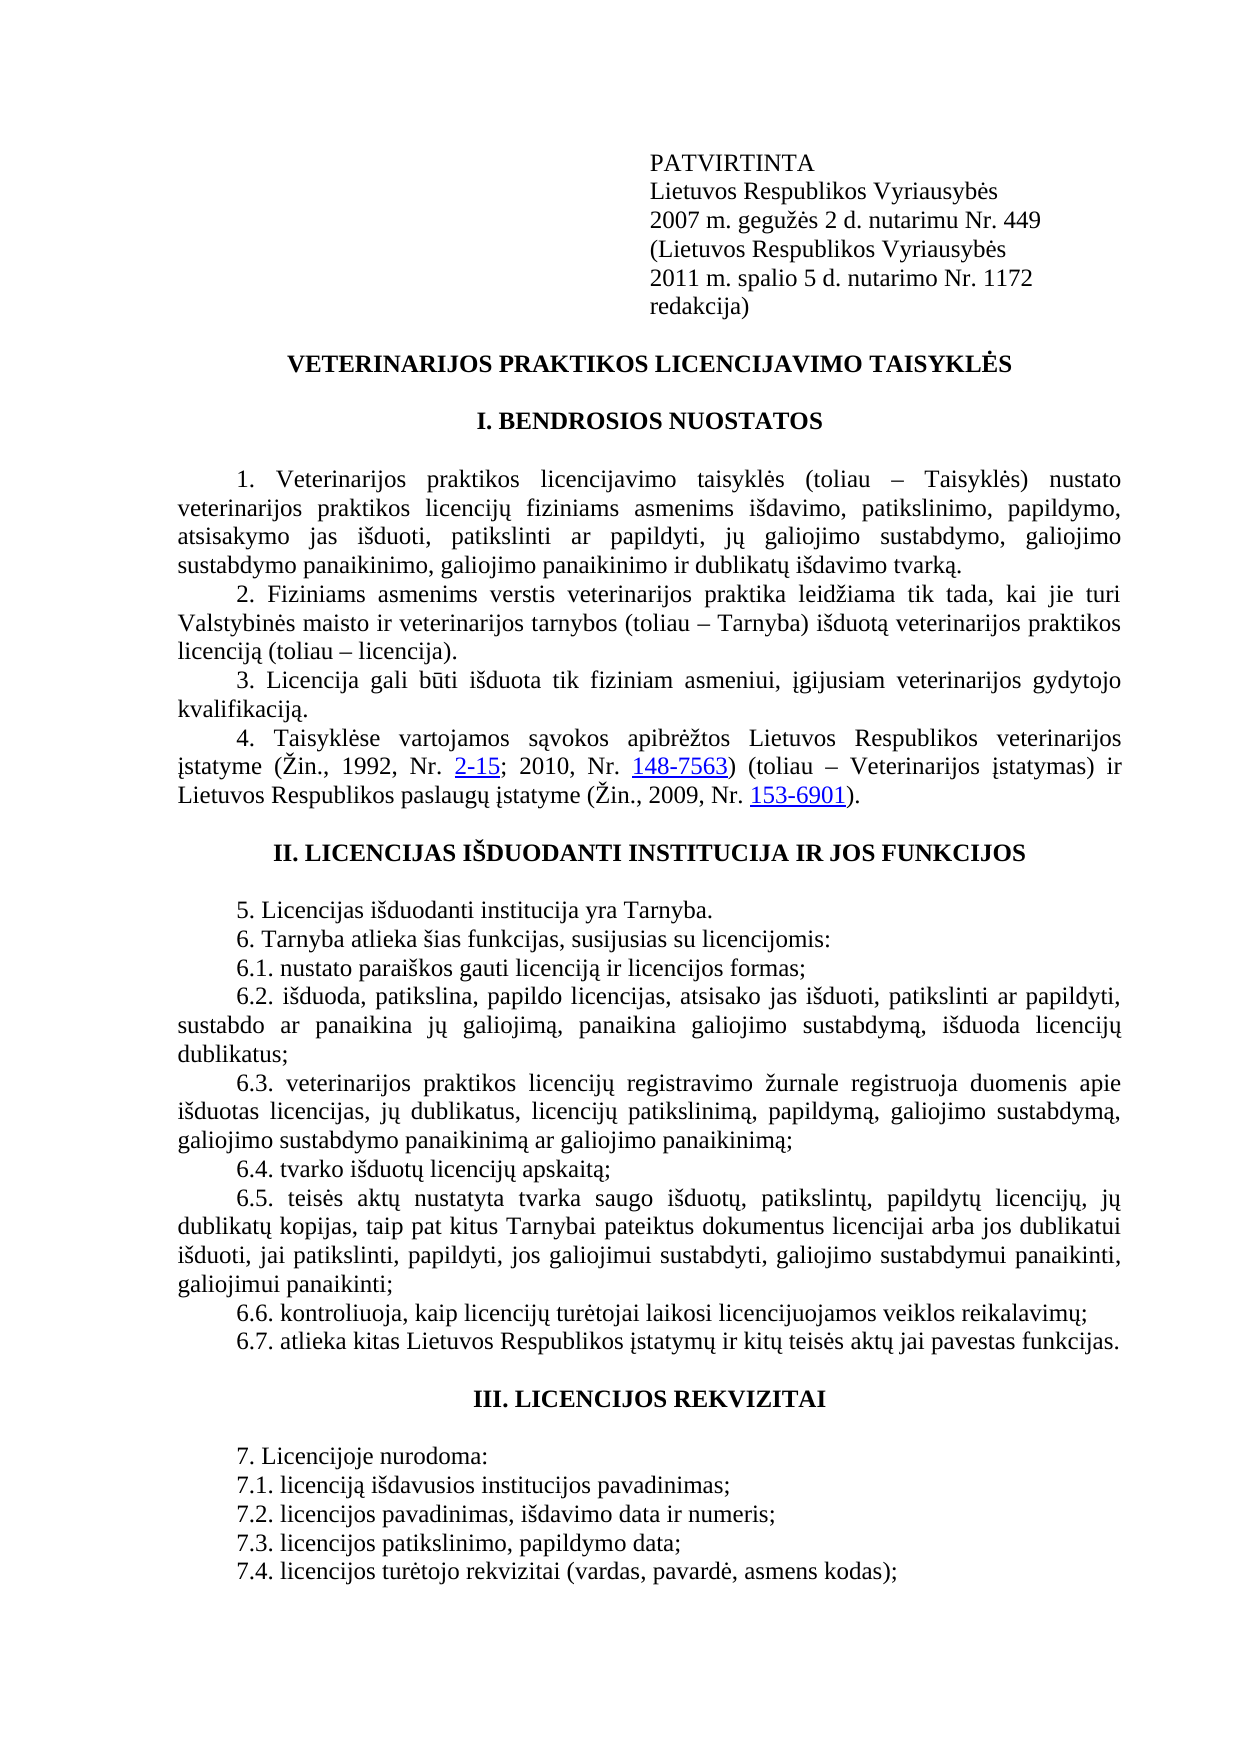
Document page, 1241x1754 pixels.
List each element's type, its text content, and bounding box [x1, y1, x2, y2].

text 7.3. licencijos patikslinimo, papildymo data; [177, 1528, 1122, 1556]
text 6.2. išduoda, patikslina, papildo licencijas, atsisako jas išduoti, patikslinti ar papildyti, sustabdo ar panaikina jų galiojimą, panaikina galiojimo sustabdymą, išduoda licencijų dublikatus; [177, 981, 1122, 1068]
text 6.1. nustato paraiškos gauti licenciją ir licencijos formas; [177, 953, 1122, 981]
text 3. Licencija gali būti išduota tik fiziniam asmeniui, įgijusiam veterinarijos gydytojo kvalifikaciją. [177, 665, 1122, 723]
text 7. Licencijoje nurodoma: [177, 1441, 1122, 1470]
text 6.3. veterinarijos praktikos licencijų registravimo žurnale registruoja duomenis apie išduotas licencijas, jų dublikatus, licencijų patikslinimą, papildymą, galiojimo sustabdymą, galiojimo sustabdymo panaikinimą ar galiojimo panaikinimą; [177, 1068, 1122, 1154]
text 7.4. licencijos turėtojo rekvizitai (vardas, pavardė, asmens kodas); [177, 1556, 1122, 1585]
text 6. Tarnyba atlieka šias funkcijas, susijusias su licencijomis: [177, 924, 1122, 953]
text 2007 m. gegužės 2 d. nutarimu Nr. 449 [649, 205, 1122, 234]
text Lietuvos Respublikos Vyriausybės [649, 176, 1122, 205]
text 6.6. kontroliuoja, kaip licencijų turėtojai laikosi licencijuojamos veiklos reikalavimų; [177, 1298, 1122, 1326]
text I. BENDROSIOS NUOSTATOS [177, 406, 1122, 435]
text 5. Licencijas išduodanti institucija yra Tarnyba. [177, 895, 1122, 924]
text VETERINARIJOS PRAKTIKOS LICENCIJAVIMO TAISYKLĖS [177, 349, 1122, 378]
text 6.5. teisės aktų nustatyta tvarka saugo išduotų, patikslintų, papildytų licencijų, jų dublikatų kopijas, taip pat kitus Tarnybai pateiktus dokumentus licencijai arba jos dublikatui išduoti, jai patikslinti, papildyti, jos galiojimui sustabdyti, galiojimo sustabdymui panaikinti, galiojimui panaikinti; [177, 1183, 1122, 1298]
text redakcija) [649, 291, 1122, 320]
text 7.2. licencijos pavadinimas, išdavimo data ir numeris; [177, 1499, 1122, 1528]
text III. LICENCIJOS REKVIZITAI [177, 1384, 1122, 1413]
text 7.1. licenciją išdavusios institucijos pavadinimas; [177, 1470, 1122, 1499]
text PATVIRTINTA [649, 148, 1122, 176]
text 4. Taisyklėse vartojamos sąvokos apibrėžtos Lietuvos Respublikos veterinarijos įstatyme (Žin., 1992, Nr. 2-15; 2010, Nr. 148-7563) (toliau – Veterinarijos įstatymas) ir Lietuvos Respublikos paslaugų įstatyme (Žin., 2009, Nr. 153-6901). [177, 723, 1122, 809]
text 2011 m. spalio 5 d. nutarimo Nr. 1172 [649, 263, 1122, 291]
text 1. Veterinarijos praktikos licencijavimo taisyklės (toliau – Taisyklės) nustato veterinarijos praktikos licencijų fiziniams asmenims išdavimo, patikslinimo, papildymo, atsisakymo jas išduoti, patikslinti ar papildyti, jų galiojimo sustabdymo, galiojimo sustabdymo panaikinimo, galiojimo panaikinimo ir dublikatų išdavimo tvarką. [177, 464, 1122, 579]
text 2. Fiziniams asmenims verstis veterinarijos praktika leidžiama tik tada, kai jie turi Valstybinės maisto ir veterinarijos tarnybos (toliau – Tarnyba) išduotą veterinarijos praktikos licenciją (toliau – licencija). [177, 579, 1122, 665]
text (Lietuvos Respublikos Vyriausybės [649, 234, 1122, 263]
text 6.7. atlieka kitas Lietuvos Respublikos įstatymų ir kitų teisės aktų jai pavestas funkcijas. [177, 1326, 1122, 1355]
text II. LICENCIJAS IŠDUODANTI INSTITUCIJA IR JOS FUNKCIJOS [177, 838, 1122, 866]
text 6.4. tvarko išduotų licencijų apskaitą; [177, 1154, 1122, 1183]
